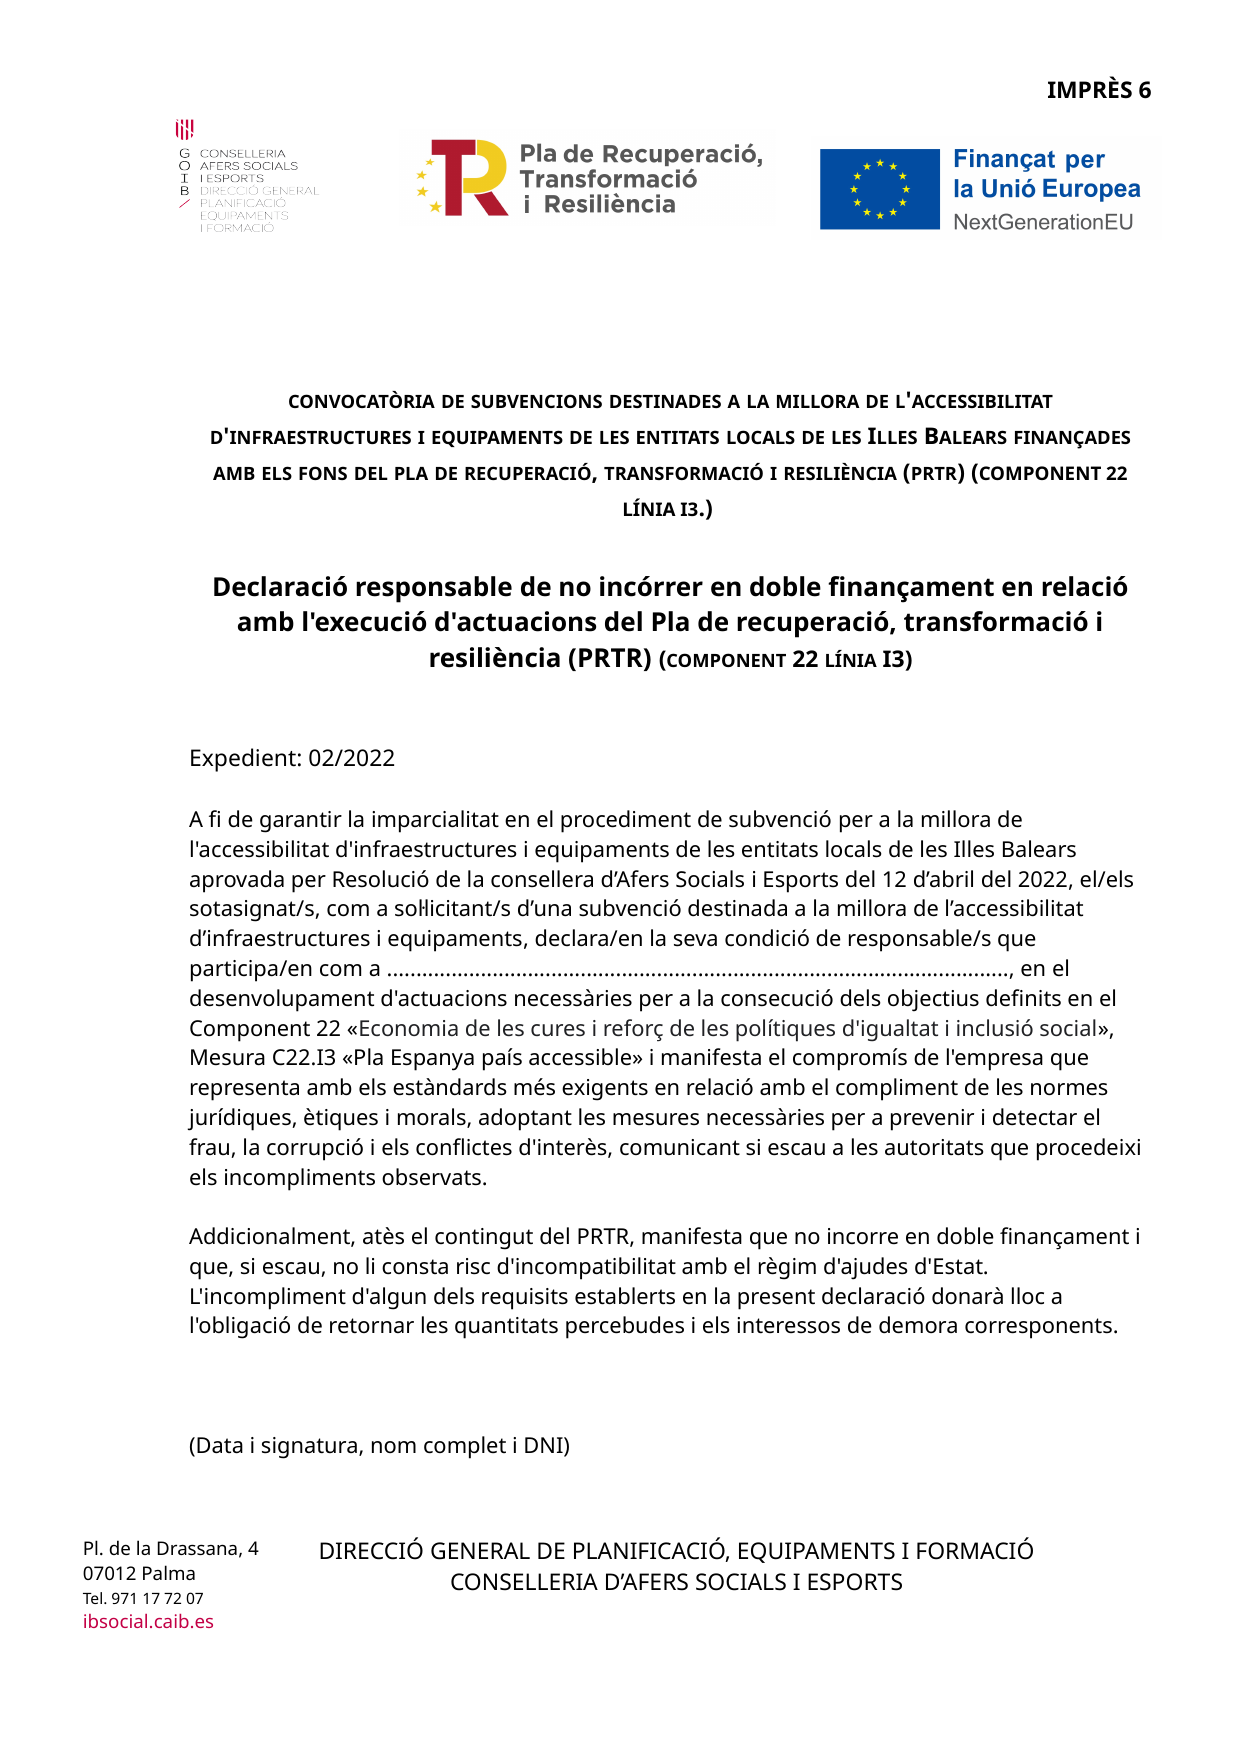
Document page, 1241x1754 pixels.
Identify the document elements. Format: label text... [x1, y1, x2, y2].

picture [811, 136, 1163, 240]
text (Data i signatura, nom complet i DNI) [189, 1429, 1152, 1459]
text Addicionalment, atès el contingut del PRTR, manifesta que no incorre en doble finançament i que, si escau, no li consta risc d'incompatibilitat amb el règim d'ajudes d'Estat. [189, 1221, 1152, 1281]
text Declaració responsable de no incórrer en doble finançament en relació amb l'execució d'actuacions del Pla de recuperació, transformació i resiliència (PRTR) (component 22 línia I3) [189, 568, 1152, 675]
text convocatòria de subvencions destinades a la millora de l'accessibilitat d'infraestructures i equipaments de les entitats locals de les Illes Balears finançades amb els fons del pla de recuperació, transformació i resiliència (prtr) (COMPONENT 22 LÍNIA I3.) [189, 384, 1152, 523]
picture [398, 129, 777, 226]
picture [152, 102, 344, 256]
text Expedient: 02/2022 [189, 741, 1152, 773]
text A fi de garantir la imparcialitat en el procediment de subvenció per a la millora de l'accessibilitat d'infraestructures i equipaments de les entitats locals de les Illes Balears aprovada per Resolució de la consellera d’Afers Socials i Esports del 12 d’abril del 2022, el/els sotasignat/s, com a sol·licitant/s d’una subvenció destinada a la millora de l’accessibilitat d’infraestructures i equipaments, declara/en la seva condició de responsable/s que participa/en com a .........................................................................................................., en el desenvolupament d'actuacions necessàries per a la consecució dels objectius definits en el Component 22 «Economia de les cures i reforç de les polítiques d'igualtat i inclusió social», Mesura C22.I3 «Pla Espanya país accessible» i manifesta el compromís de l'empresa que representa amb els estàndards més exigents en relació amb el compliment de les normes jurídiques, ètiques i morals, adoptant les mesures necessàries per a prevenir i detectar el frau, la corrupció i els conflictes d'interès, comunicant si escau a les autoritats que procedeixi els incompliments observats. [189, 804, 1152, 1191]
text L'incompliment d'algun dels requisits establerts en la present declaració donarà lloc a l'obligació de retornar les quantitats percebudes i els interessos de demora corresponents. [189, 1281, 1152, 1340]
